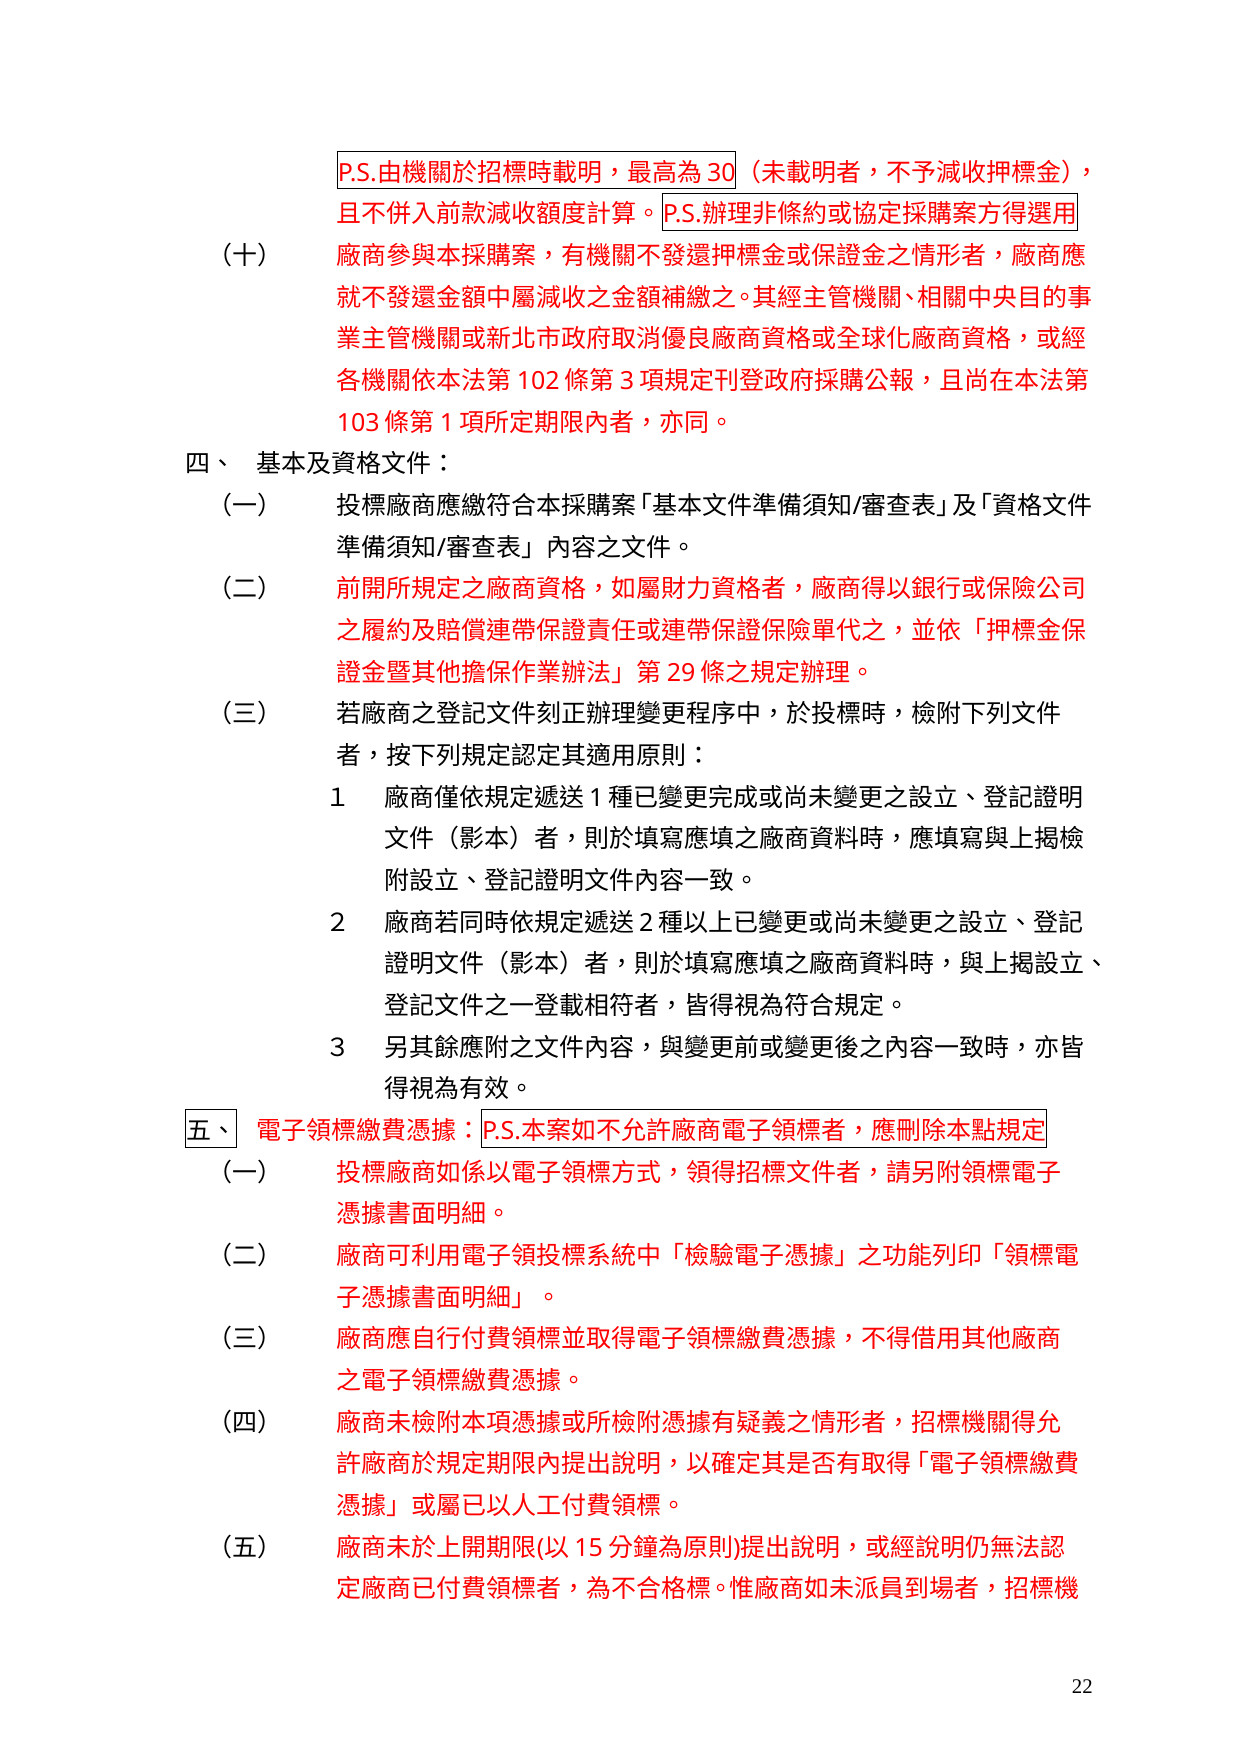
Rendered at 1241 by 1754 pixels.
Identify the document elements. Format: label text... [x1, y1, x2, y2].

subtitle 投標廠商如係以電子領標方式，領得招標文件者，請另附領標電子憑據書面明細。 [207, 1148, 1079, 1231]
subtitle 若廠商之登記文件刻正辦理變更程序中，於投標時，檢附下列文件者，按下列規定認定其適用原則： [207, 689, 1079, 773]
subtitle 廠商未檢附本項憑據或所檢附憑據有疑義之情形者，招標機關得允許廠商於規定期限內提出說明，以確定其是否有取得「電子領標繳費憑據」或屬已以人工付費領標。 [207, 1398, 1079, 1523]
subtitle 基本及資格文件： [185, 439, 1092, 481]
subtitle 投標廠商屬押標金保證金暨其他擔保作業辦法第33條之6所稱全球化廠商者，得予以減收押標金，減收額度為原定應繳總額之﹍﹍% P.S.由機關於招標時載明，最高為30（未載明者，不予減收押標金），且不併入前款減收額度計算。P.S.辦理非條約或協定採購案方得選用 [207, 148, 1092, 231]
subtitle 廠商若同時依規定遞送2種以上已變更或尚未變更之設立、登記證明文件（影本）者，則於填寫應填之廠商資料時，與上揭設立、登記文件之一登載相符者，皆得視為符合規定。 [325, 898, 1092, 1023]
subtitle 電子領標繳費憑據：P.S.本案如不允許廠商電子領標者，應刪除本點規定 [185, 1106, 1079, 1148]
subtitle 投標廠商應繳符合本採購案「基本文件準備須知/審查表」及「資格文件準備須知/審查表」內容之文件。 [207, 481, 1092, 564]
subtitle 投標廠商屬押標金保證金暨其他擔保作業辦法第33條之6所稱全球化廠商者，得予以減收押標金，減收額度為原定應繳總額之﹍﹍% P.S.由機關於招標時載明，最高為30（未載明者，不予減收押標金），且不併入前款減收額度計算。P.S.辦理非條約或協定採購案方得選用 [663, 194, 1077, 230]
subtitle 另其餘應附之文件內容，與變更前或變更後之內容一致時，亦皆得視為有效。 [325, 1023, 1092, 1106]
subtitle 廠商參與本採購案，有機關不發還押標金或保證金之情形者，廠商應就不發還金額中屬減收之金額補繳之。其經主管機關、相關中央目的事業主管機關或新北市政府取消優良廠商資格或全球化廠商資格，或經各機關依本法第102條第3項規定刊登政府採購公報，且尚在本法第103條第1項所定期限內者，亦同。 [207, 231, 1092, 439]
subtitle 廠商應自行付費領標並取得電子領標繳費憑據，不得借用其他廠商之電子領標繳費憑據。 [207, 1314, 1079, 1398]
subtitle 廠商可利用電子領投標系統中「檢驗電子憑據」之功能列印「領標電子憑據書面明細」。 [207, 1231, 1079, 1314]
subtitle 前開所規定之廠商資格，如屬財力資格者，廠商得以銀行或保險公司之履約及賠償連帶保證責任或連帶保證保險單代之，並依「押標金保證金暨其他擔保作業辦法」第29條之規定辦理。 [207, 564, 1092, 689]
subtitle 廠商僅依規定遞送1種已變更完成或尚未變更之設立、登記證明文件（影本）者，則於填寫應填之廠商資料時，應填寫與上揭檢附設立、登記證明文件內容一致。 [325, 773, 1092, 898]
subtitle 廠商未於上開期限(以15分鐘為原則)提出說明，或經說明仍無法認定廠商已付費領標者，為不合格標。惟廠商如未派員到場者，招標機 [207, 1523, 1079, 1606]
